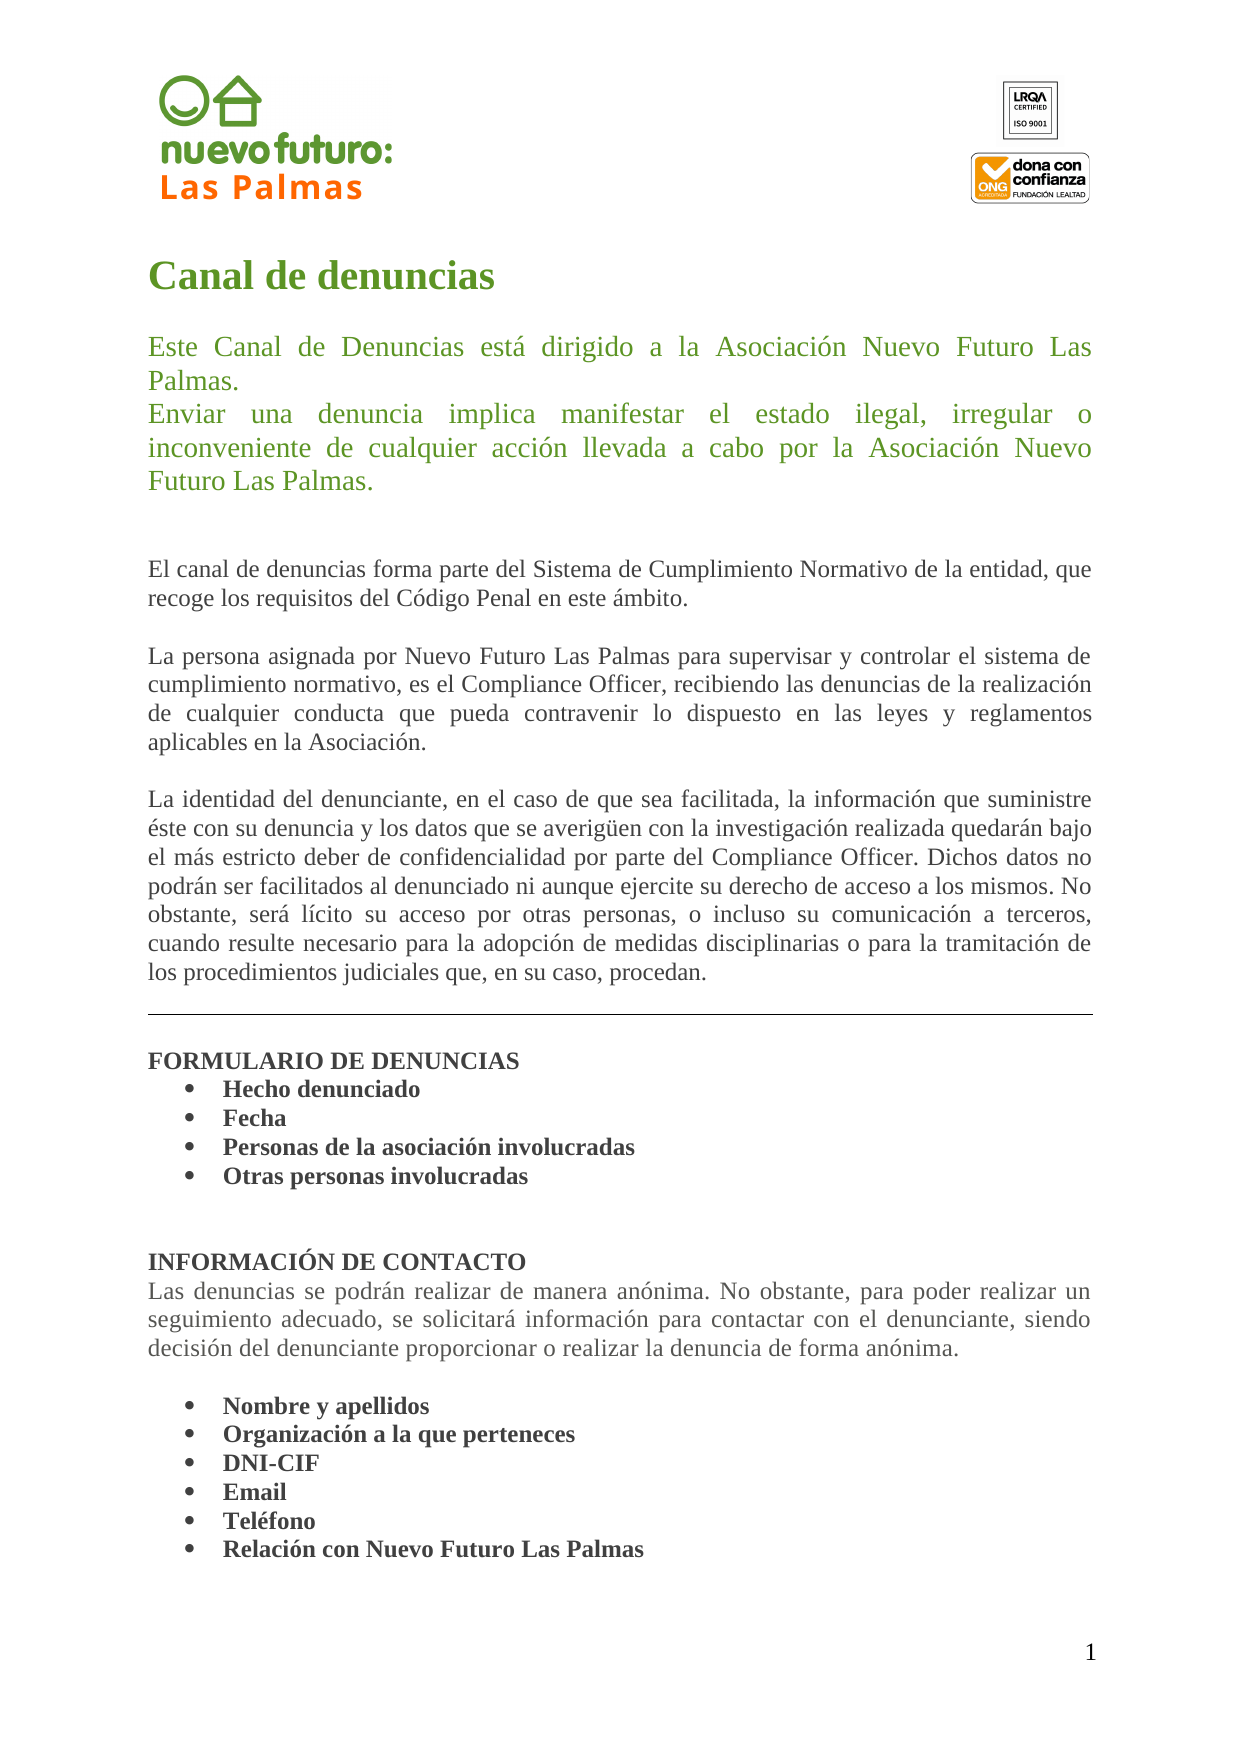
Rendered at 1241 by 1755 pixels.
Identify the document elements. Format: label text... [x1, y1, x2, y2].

text Este Canal de Denuncias está dirigido a la Asociación Nuevo Futuro Las Palmas. [148, 329, 1093, 396]
list DNI-CIF [185, 1448, 1093, 1477]
list Email [185, 1477, 1093, 1506]
text Enviar una denuncia implica manifestar el estado ilegal, irregular o inconveniente de cualquier acción llevada a cabo por la Asociación Nuevo Futuro Las Palmas. [148, 396, 1093, 497]
text Las denuncias se podrán realizar de manera anónima. No obstante, para poder realizar un seguimiento adecuado, se solicitará información para contactar con el denunciante, siendo decisión del denunciante proporcionar o realizar la denuncia de forma anónima. [148, 1276, 1093, 1362]
text La identidad del denunciante, en el caso de que sea facilitada, la información que suministre éste con su denuncia y los datos que se averigüen con la investigación realizada quedarán bajo el más estricto deber de confidencialidad por parte del Compliance Officer. Dichos datos no podrán ser facilitados al denunciado ni aunque ejercite su derecho de acceso a los mismos. No obstante, será lícito su acceso por otras personas, o incluso su comunicación a terceros, cuando resulte necesario para la adopción de medidas disciplinarias o para la tramitación de los procedimientos judiciales que, en su caso, procedan. [148, 784, 1093, 986]
list Nombre y apellidos [185, 1391, 1093, 1419]
subtitle Canal de denuncias [148, 250, 1093, 298]
text La persona asignada por Nuevo Futuro Las Palmas para supervisar y controlar el sistema de cumplimiento normativo, es el Compliance Officer, recibiendo las denuncias de la realización de cualquier conducta que pueda contravenir lo dispuesto en las leyes y reglamentos aplicables en la Asociación. [148, 641, 1093, 756]
list Fecha [185, 1103, 1093, 1132]
list Personas de la asociación involucradas [185, 1132, 1093, 1161]
list Otras personas involucradas [185, 1161, 1093, 1189]
list Relación con Nuevo Futuro Las Palmas [185, 1534, 1093, 1563]
list Hecho denunciado [185, 1074, 1093, 1103]
list Teléfono [185, 1506, 1093, 1534]
text El canal de denuncias forma parte del Sistema de Cumplimiento Normativo de la entidad, que recoge los requisitos del Código Penal en este ámbito. [148, 554, 1093, 612]
list Organización a la que perteneces [185, 1419, 1093, 1448]
subtitle INFORMACIÓN DE CONTACTO [148, 1247, 1093, 1276]
subtitle FORMULARIO DE DENUNCIAS [148, 1046, 1093, 1074]
